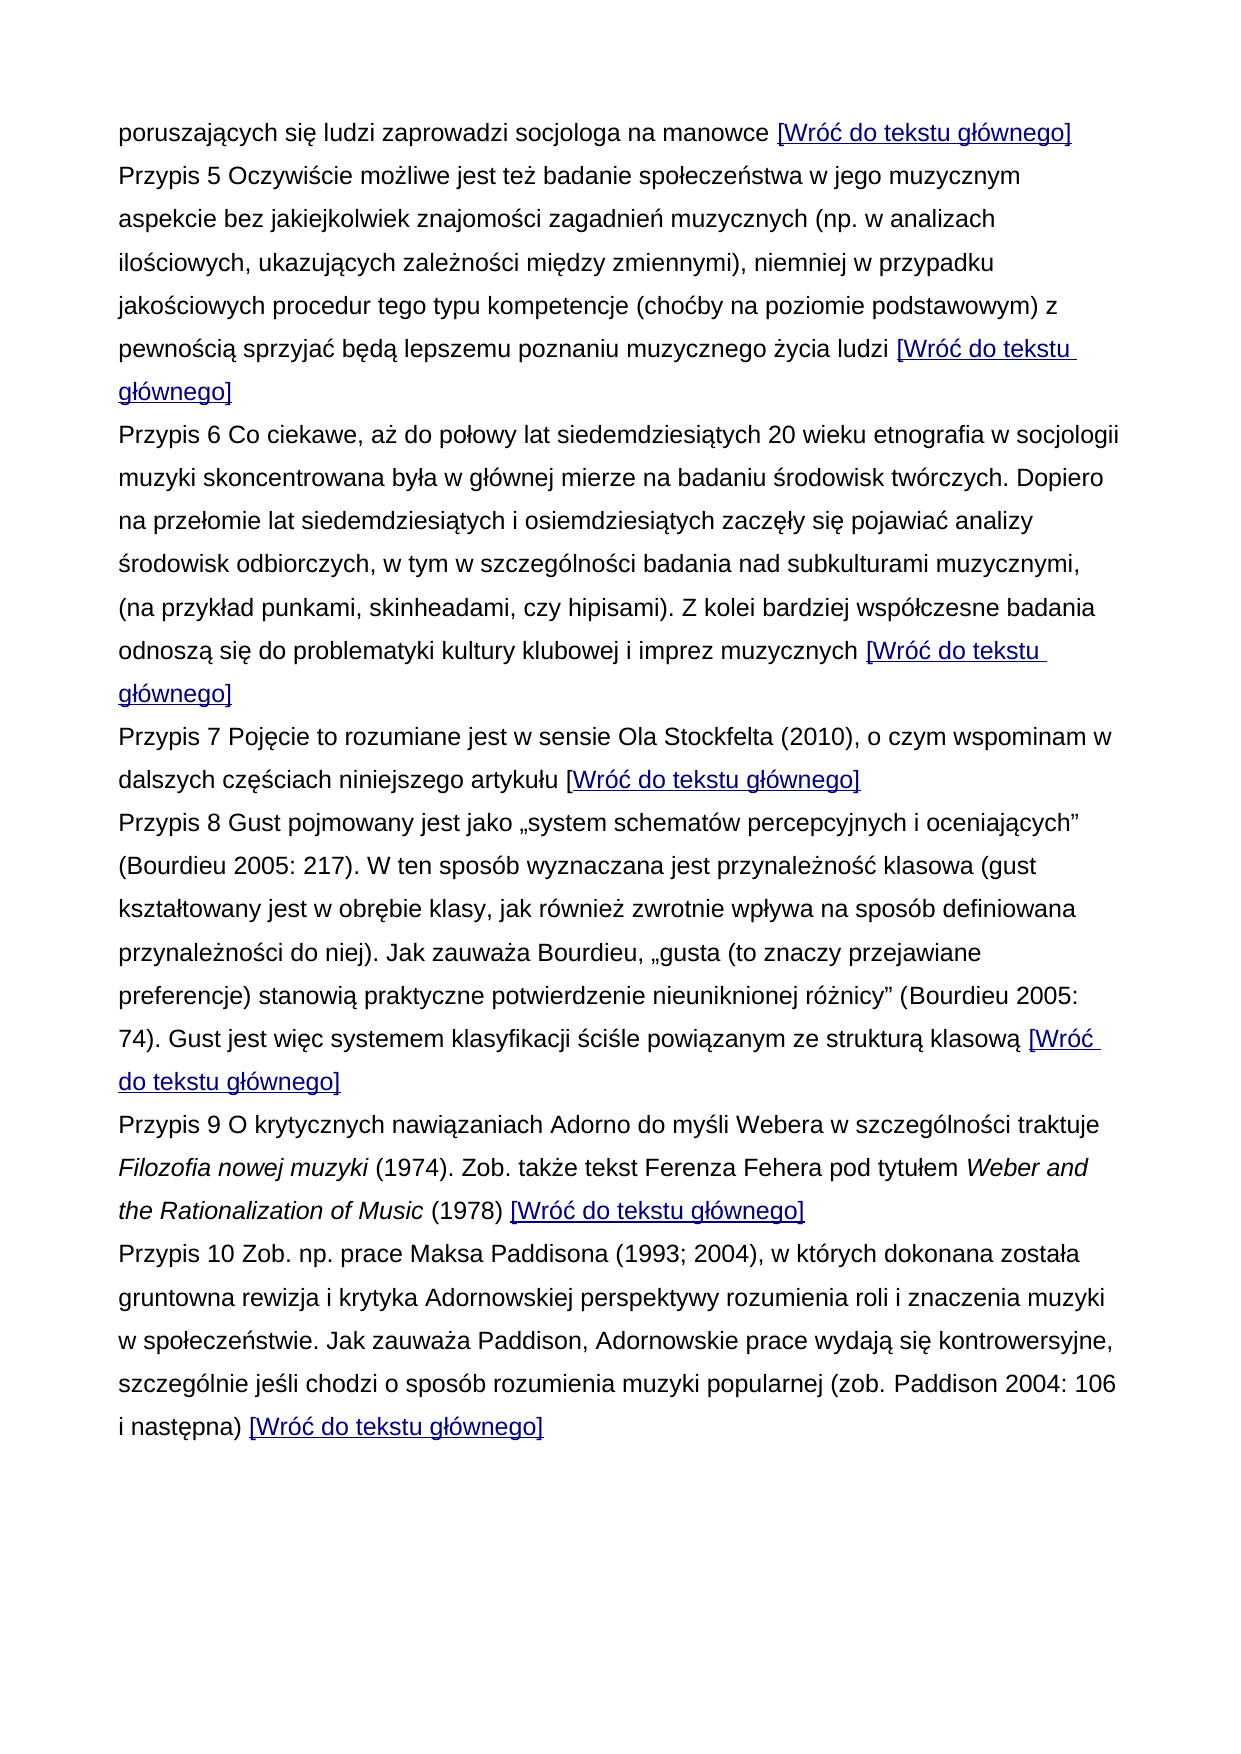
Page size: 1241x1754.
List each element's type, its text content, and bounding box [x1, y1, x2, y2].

text poruszających się ludzi zaprowadzi socjologa na manowce [Wróć do tekstu głównego] [118, 118, 1122, 147]
text Przypis 7 Pojęcie to rozumiane jest w sensie Ola Stockfelta (2010), o czym wspominam w dalszych częściach niniejszego artykułu [Wróć do tekstu głównego] [118, 722, 1122, 794]
text Przypis 10 Zob. np. prace Maksa Paddisona (1993; 2004), w których dokonana została gruntowna rewizja i krytyka Adornowskiej perspektywy rozumienia roli i znaczenia muzyki w społeczeństwie. Jak zauważa Paddison, Adornowskie prace wydają się kontrowersyjne, szczególnie jeśli chodzi o sposób rozumienia muzyki popularnej (zob. Paddison 2004: 106 i następna) [Wróć do tekstu głównego] [118, 1239, 1122, 1441]
text Przypis 9 O krytycznych nawiązaniach Adorno do myśli Webera w szczególności traktuje Filozofia nowej muzyki (1974). Zob. także tekst Ferenza Fehera pod tytułem Weber and the Rationalization of Music (1978) [Wróć do tekstu głównego] [118, 1110, 1122, 1225]
text Przypis 6 Co ciekawe, aż do połowy lat siedemdziesiątych 20 wieku etnografia w socjologii muzyki skoncentrowana była w głównej mierze na badaniu środowisk twórczych. Dopiero na przełomie lat siedemdziesiątych i osiemdziesiątych zaczęły się pojawiać analizy środowisk odbiorczych, w tym w szczególności badania nad subkulturami muzycznymi, (na przykład punkami, skinheadami, czy hipisami). Z kolei bardziej współczesne badania odnoszą się do problematyki kultury klubowej i imprez muzycznych [Wróć do tekstu głównego] [118, 420, 1122, 707]
text Przypis 5 Oczywiście możliwe jest też badanie społeczeństwa w jego muzycznym aspekcie bez jakiejkolwiek znajomości zagadnień muzycznych (np. w analizach ilościowych, ukazujących zależności między zmiennymi), niemniej w przypadku jakościowych procedur tego typu kompetencje (choćby na poziomie podstawowym) z pewnością sprzyjać będą lepszemu poznaniu muzycznego życia ludzi [Wróć do tekstu głównego] [118, 161, 1122, 406]
text Przypis 8 Gust pojmowany jest jako „system schematów percepcyjnych i oceniających” (Bourdieu 2005: 217). W ten sposób wyznaczana jest przynależność klasowa (gust kształtowany jest w obrębie klasy, jak również zwrotnie wpływa na sposób definiowana przynależności do niej). Jak zauważa Bourdieu, „gusta (to znaczy przejawiane preferencje) stanowią praktyczne potwierdzenie nieuniknionej różnicy” (Bourdieu 2005: 74). Gust jest więc systemem klasyfikacji ściśle powiązanym ze strukturą klasową [Wróć do tekstu głównego] [118, 808, 1122, 1096]
